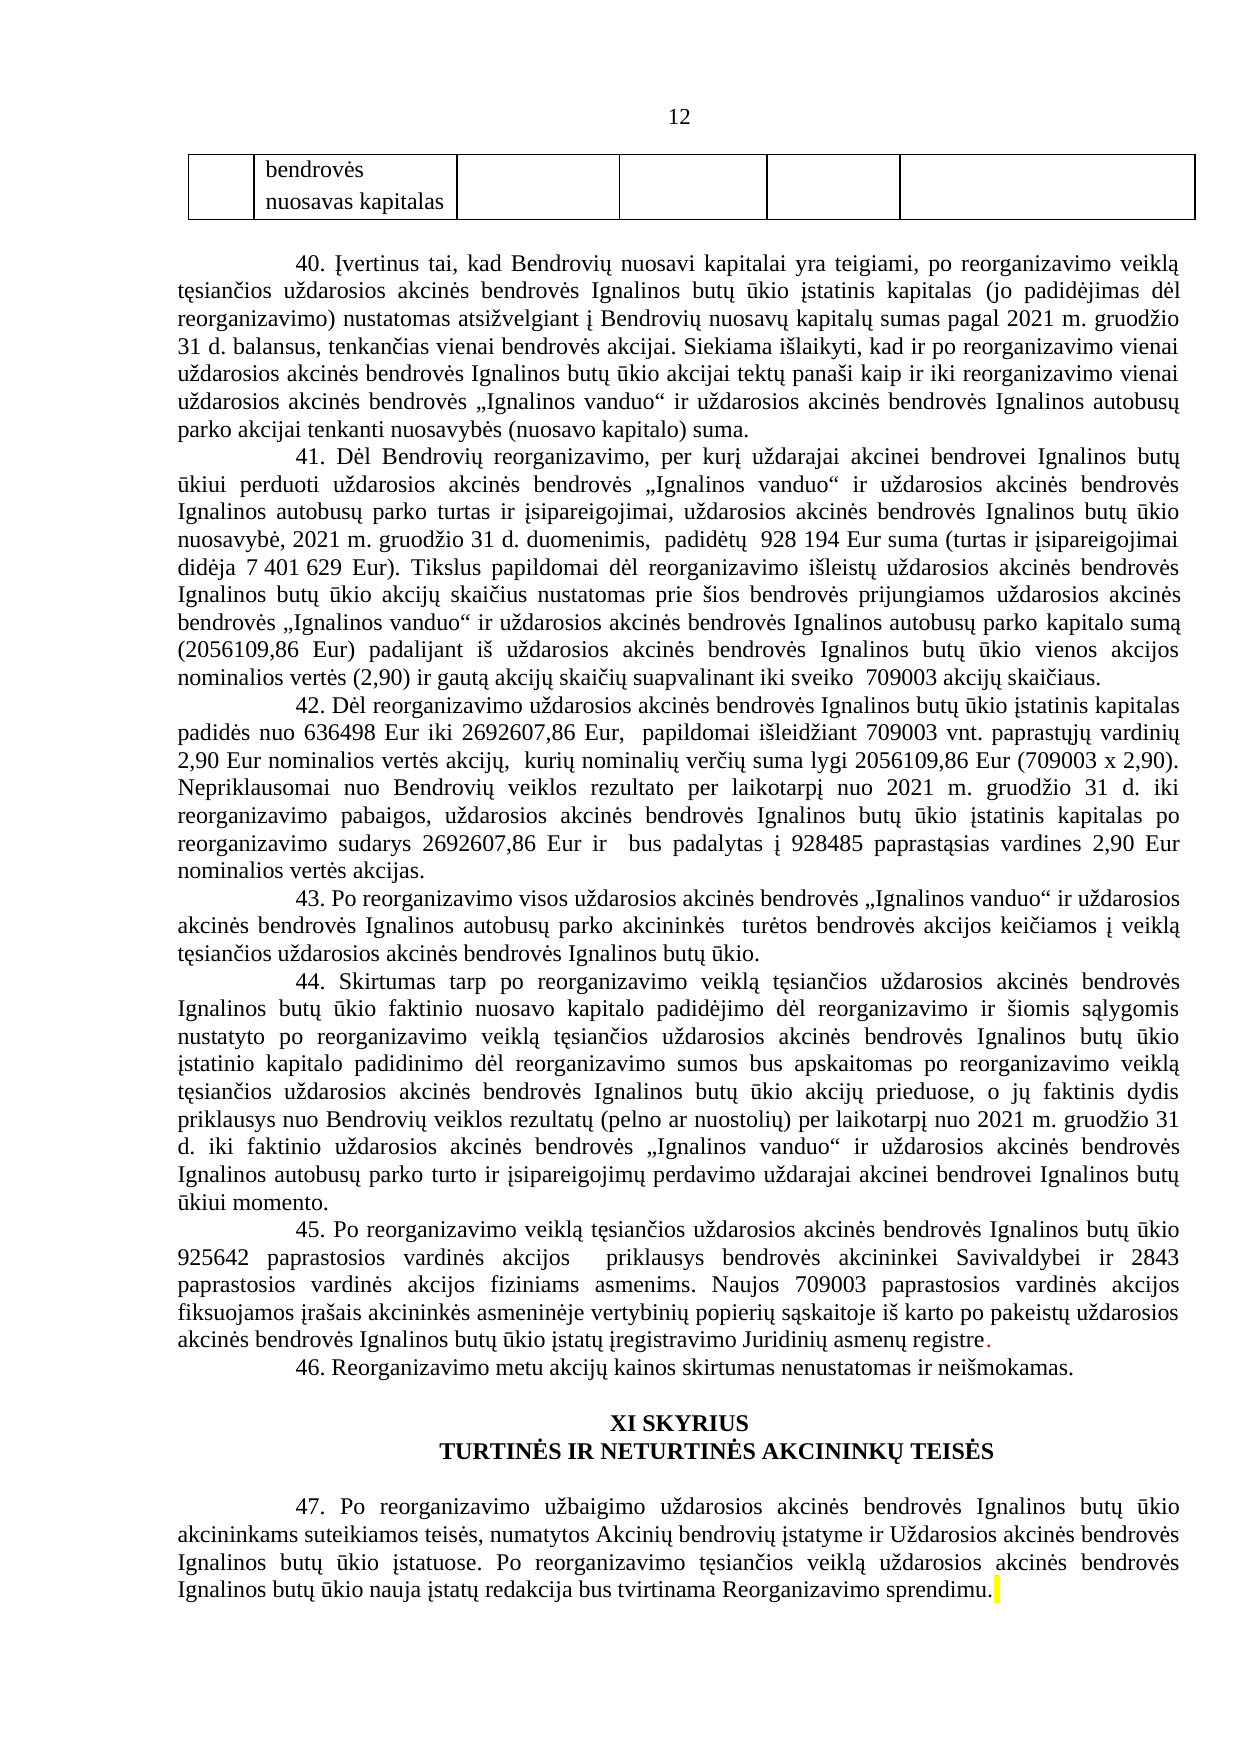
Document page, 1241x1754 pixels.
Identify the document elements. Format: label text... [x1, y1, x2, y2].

table_cell [768, 155, 899, 219]
text 42. Dėl reorganizavimo uždarosios akcinės bendrovės Ignalinos butų ūkio įstatinis kapitalas padidės nuo 636498 Eur iki 2692607,86 Eur, papildomai išleidžiant 709003 vnt. paprastųjų vardinių 2,90 Eur nominalios vertės akcijų, kurių nominalių verčių suma lygi 2056109,86 Eur (709003 x 2,90). Nepriklausomai nuo Bendrovių veiklos rezultato per laikotarpį nuo 2021 m. gruodžio 31 d. iki reorganizavimo pabaigos, uždarosios akcinės bendrovės Ignalinos butų ūkio įstatinis kapitalas po reorganizavimo sudarys 2692607,86 Eur ir bus padalytas į 928485 paprastąsias vardines 2,90 Eur nominalios vertės akcijas. [177, 691, 1181, 884]
text 45. Po reorganizavimo veiklą tęsiančios uždarosios akcinės bendrovės Ignalinos butų ūkio 925642 paprastosios vardinės akcijos priklausys bendrovės akcininkei Savivaldybei ir 2843 paprastosios vardinės akcijos fiziniams asmenims. Naujos 709003 paprastosios vardinės akcijos fiksuojamos įrašais akcininkės asmeninėje vertybinių popierių sąskaitoje iš karto po pakeistų uždarosios akcinės bendrovės Ignalinos butų ūkio įstatų įregistravimo Juridinių asmenų registre. [177, 1215, 1181, 1353]
text 41. Dėl Bendrovių reorganizavimo, per kurį uždarajai akcinei bendrovei Ignalinos butų ūkiui perduoti uždarosios akcinės bendrovės „Ignalinos vanduo“ ir uždarosios akcinės bendrovės Ignalinos autobusų parko turtas ir įsipareigojimai, uždarosios akcinės bendrovės Ignalinos butų ūkio nuosavybė, 2021 m. gruodžio 31 d. duomenimis, padidėtų 928 194 Eur suma (turtas ir įsipareigojimai didėja 7 401 629 Eur). Tikslus papildomai dėl reorganizavimo išleistų uždarosios akcinės bendrovės Ignalinos butų ūkio akcijų skaičius nustatomas prie šios bendrovės prijungiamos uždarosios akcinės bendrovės „Ignalinos vanduo“ ir uždarosios akcinės bendrovės Ignalinos autobusų parko kapitalo sumą (2056109,86 Eur) padalijant iš uždarosios akcinės bendrovės Ignalinos butų ūkio vienos akcijos nominalios vertės (2,90) ir gautą akcijų skaičių suapvalinant iki sveiko 709003 akcijų skaičiaus. [177, 442, 1181, 691]
table_cell [458, 155, 619, 219]
text 40. Įvertinus tai, kad Bendrovių nuosavi kapitalai yra teigiami, po reorganizavimo veiklą tęsiančios uždarosios akcinės bendrovės Ignalinos butų ūkio įstatinis kapitalas (jo padidėjimas dėl reorganizavimo) nustatomas atsižvelgiant į Bendrovių nuosavų kapitalų sumas pagal 2021 m. gruodžio 31 d. balansus, tenkančias vienai bendrovės akcijai. Siekiama išlaikyti, kad ir po reorganizavimo vienai uždarosios akcinės bendrovės Ignalinos butų ūkio akcijai tektų panaši kaip ir iki reorganizavimo vienai uždarosios akcinės bendrovės „Ignalinos vanduo“ ir uždarosios akcinės bendrovės Ignalinos autobusų parko akcijai tenkanti nuosavybės (nuosavo kapitalo) suma. [177, 249, 1181, 442]
text Turtinės ir neturtinės akcininkų teisės [177, 1437, 1181, 1465]
text 44. Skirtumas tarp po reorganizavimo veiklą tęsiančios uždarosios akcinės bendrovės Ignalinos butų ūkio faktinio nuosavo kapitalo padidėjimo dėl reorganizavimo ir šiomis sąlygomis nustatyto po reorganizavimo veiklą tęsiančios uždarosios akcinės bendrovės Ignalinos butų ūkio įstatinio kapitalo padidinimo dėl reorganizavimo sumos bus apskaitomas po reorganizavimo veiklą tęsiančios uždarosios akcinės bendrovės Ignalinos butų ūkio akcijų prieduose, o jų faktinis dydis priklausys nuo Bendrovių veiklos rezultatų (pelno ar nuostolių) per laikotarpį nuo 2021 m. gruodžio 31 d. iki faktinio uždarosios akcinės bendrovės „Ignalinos vanduo“ ir uždarosios akcinės bendrovės Ignalinos autobusų parko turto ir įsipareigojimų perdavimo uždarajai akcinei bendrovei Ignalinos butų ūkiui momento. [177, 967, 1181, 1215]
table_cell [620, 155, 766, 219]
text 47. Po reorganizavimo užbaigimo uždarosios akcinės bendrovės Ignalinos butų ūkio akcininkams suteikiamos teisės, numatytos Akcinių bendrovių įstatyme ir Uždarosios akcinės bendrovės Ignalinos butų ūkio įstatuose. Po reorganizavimo tęsiančios veiklą uždarosios akcinės bendrovės Ignalinos butų ūkio nauja įstatų redakcija bus tvirtinama Reorganizavimo sprendimu. [177, 1492, 1181, 1603]
table_cell [189, 155, 253, 219]
table_cell [901, 155, 1194, 219]
text XI SKYRIUS [177, 1409, 1181, 1437]
text 46. Reorganizavimo metu akcijų kainos skirtumas nenustatomas ir neišmokamas. [177, 1353, 1181, 1381]
text 43. Po reorganizavimo visos uždarosios akcinės bendrovės „Ignalinos vanduo“ ir uždarosios akcinės bendrovės Ignalinos autobusų parko akcininkės turėtos bendrovės akcijos keičiamos į veiklą tęsiančios uždarosios akcinės bendrovės Ignalinos butų ūkio. [177, 884, 1181, 967]
table_cell bendrovės nuosavas kapitalas [255, 155, 456, 219]
